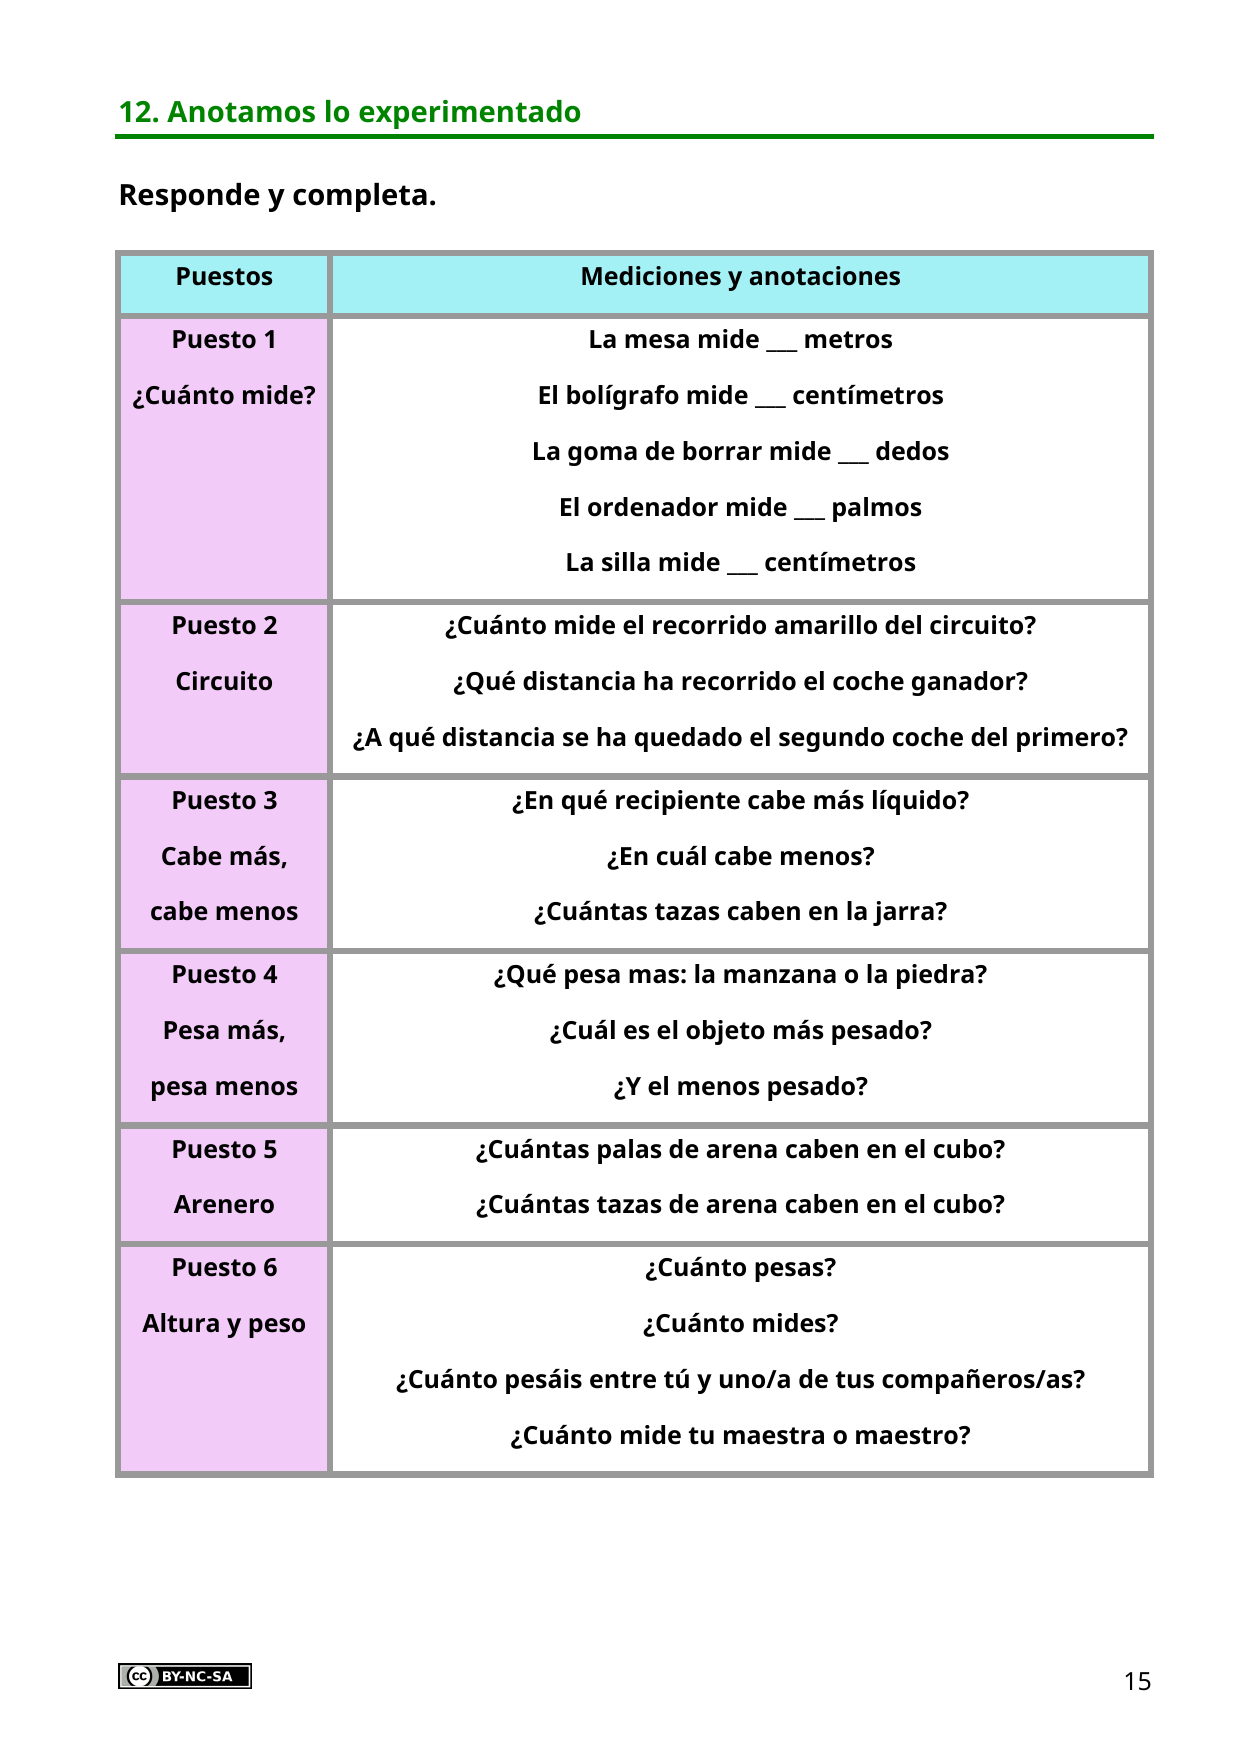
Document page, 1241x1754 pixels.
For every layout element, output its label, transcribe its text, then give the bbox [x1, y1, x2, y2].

table_cell ¿Cuánto pesas? ¿Cuánto mides? ¿Cuánto pesáis entre tú y uno/a de tus compañeros/as? ¿Cuánto mide tu maestra o maestro? [333, 1247, 1148, 1471]
text Responde y completa. [118, 175, 1152, 214]
table_header Puestos [121, 256, 327, 313]
table_cell La mesa mide ___ metros El bolígrafo mide ___ centímetros La goma de borrar mide ___ dedos El ordenador mide ___ palmos La silla mide ___ centímetros [333, 319, 1148, 599]
table_cell Puesto 4 Pesa más, pesa menos [121, 954, 327, 1122]
picture [118, 1663, 536, 1698]
subtitle 12. Anotamos lo experimentado [115, 88, 1154, 134]
table_header Mediciones y anotaciones [333, 256, 1148, 313]
table_cell ¿Cuánto mide el recorrido amarillo del circuito? ¿Qué distancia ha recorrido el coche ganador? ¿A qué distancia se ha quedado el segundo coche del primero? [333, 605, 1148, 773]
table_cell Puesto 6 Altura y peso [121, 1247, 327, 1471]
table_cell ¿Qué pesa mas: la manzana o la piedra? ¿Cuál es el objeto más pesado? ¿Y el menos pesado? [333, 954, 1148, 1122]
table_cell ¿En qué recipiente cabe más líquido? ¿En cuál cabe menos? ¿Cuántas tazas caben en la jarra? [333, 780, 1148, 948]
table_cell Puesto 1 ¿Cuánto mide? [121, 319, 327, 599]
table_cell Puesto 5 Arenero [121, 1129, 327, 1241]
table_cell Puesto 3 Cabe más, cabe menos [121, 780, 327, 948]
table_cell Puesto 2 Circuito [121, 605, 327, 773]
table_cell ¿Cuántas palas de arena caben en el cubo? ¿Cuántas tazas de arena caben en el cubo? [333, 1129, 1148, 1241]
